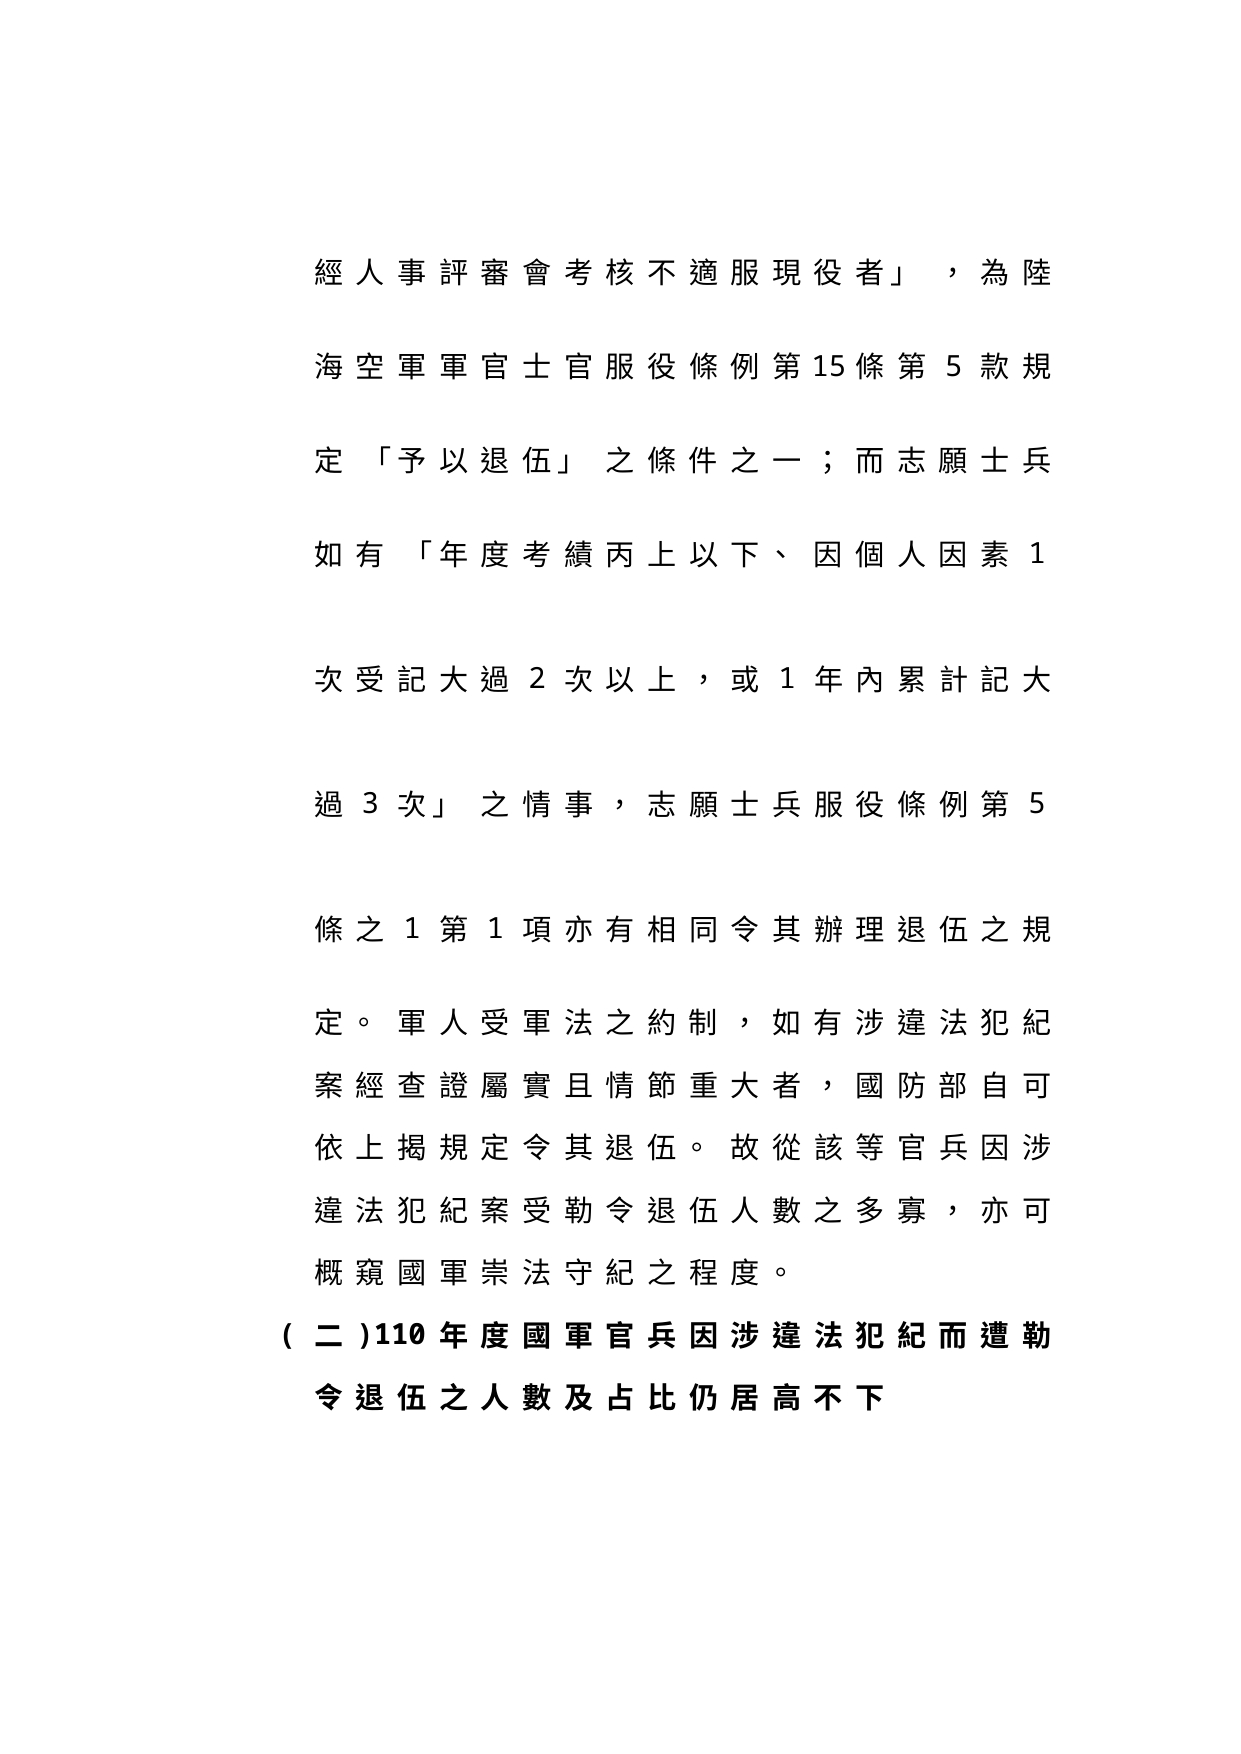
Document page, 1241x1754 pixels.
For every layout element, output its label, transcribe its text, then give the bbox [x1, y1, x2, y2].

text (二)110年度國軍官兵因涉違法犯紀而遭勒令退伍之人數及占比仍居高不下 [242, 1292, 1058, 1417]
text 常備軍官、常備士官因「年度考績丙上以下或因個人因素1次受記大過2次以上，經人事評審會考核不適服現役者」，為陸海空軍軍官士官服役條例第15條第5款規定「予以退伍」之條件之一；而志願士兵如有「年度考績丙上以下、因個人因素1次受記大過2次以上，或1年內累計記大過3次」之情事，志願士兵服役條例第5條之1第1項亦有相同令其辦理退伍之規定。軍人受軍法之約制，如有涉違法犯紀案經查證屬實且情節重大者，國防部自可依上揭規定令其退伍。故從該等官兵因涉違法犯紀案受勒令退伍人數之多寡，亦可概窺國軍崇法守紀之程度。 [271, 229, 1058, 1292]
